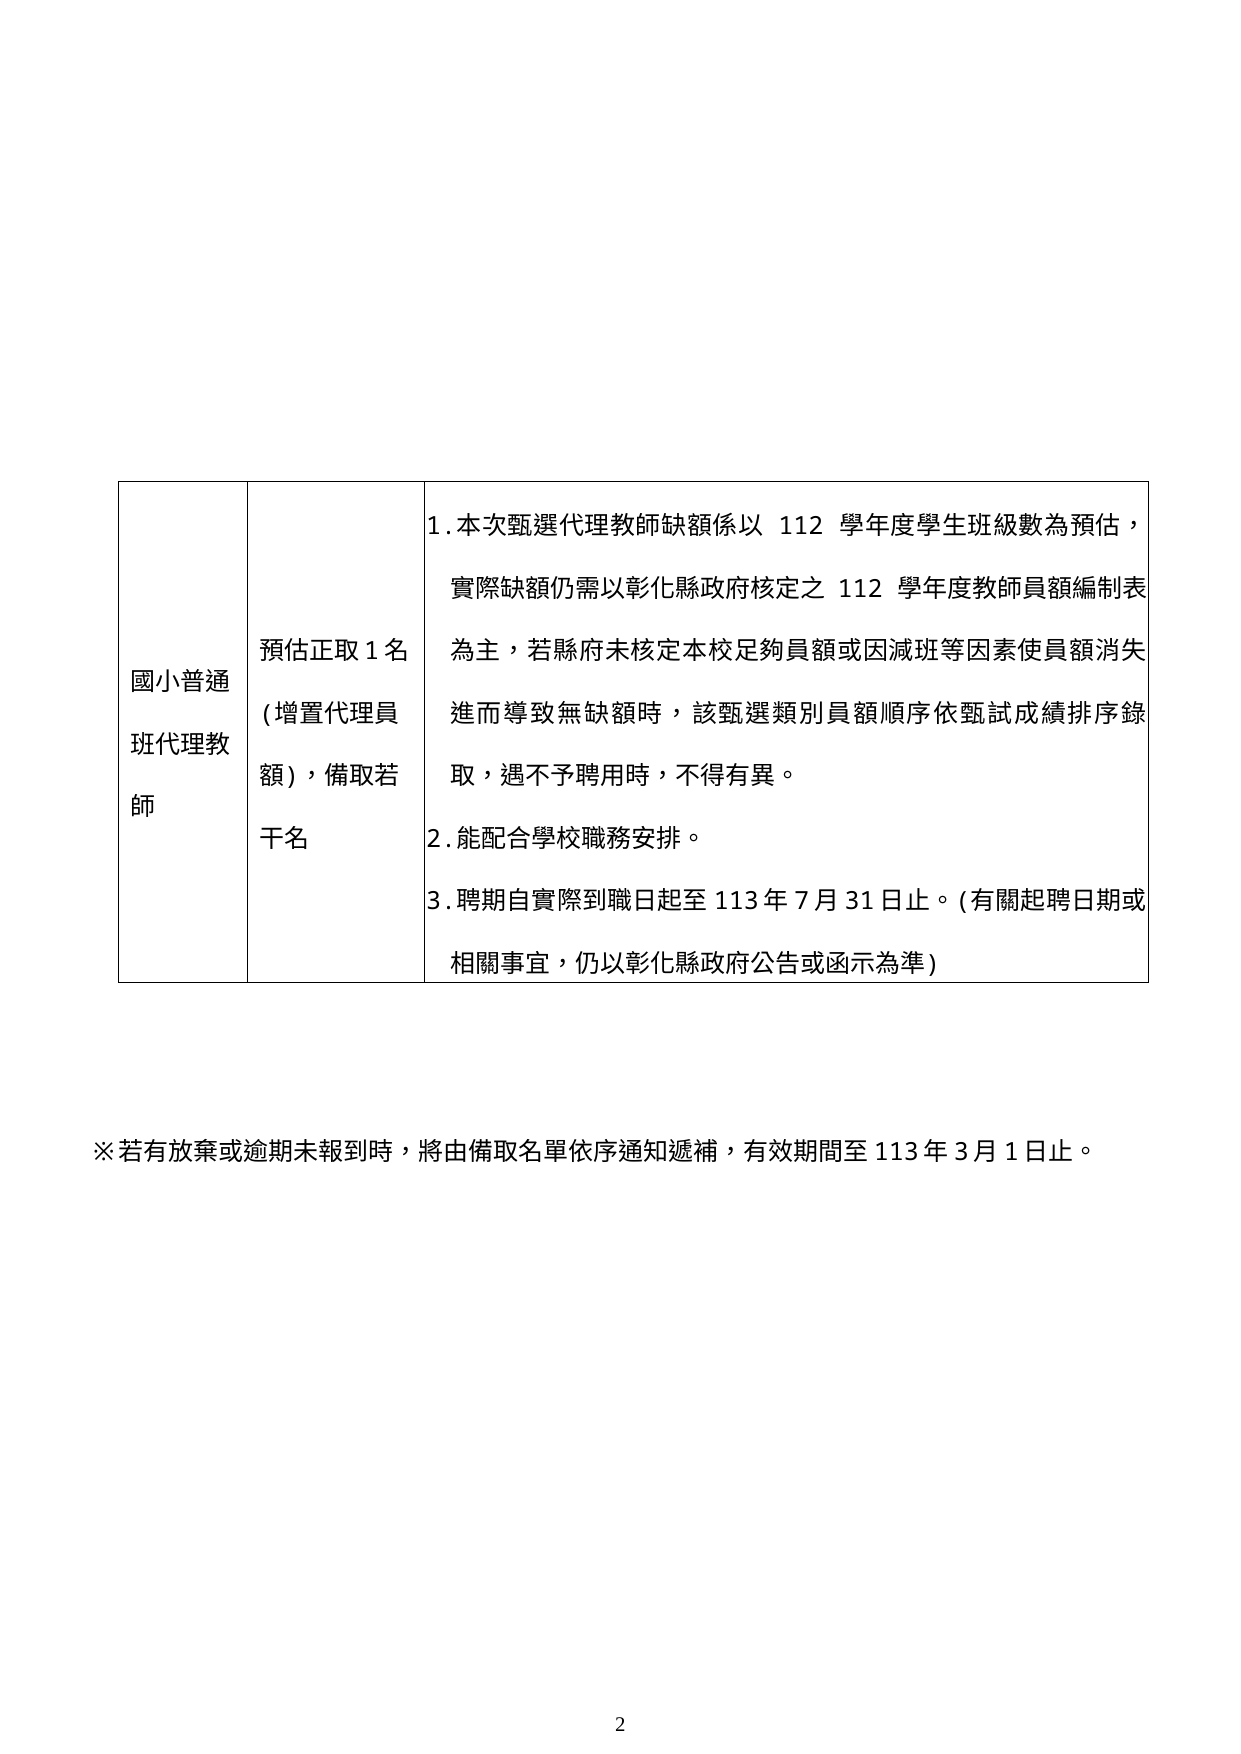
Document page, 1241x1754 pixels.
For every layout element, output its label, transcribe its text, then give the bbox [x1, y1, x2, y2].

text ※若有放棄或逾期未報到時，將由備取名單依序通知遞補，有效期間至113年3月1日止。 [89, 1108, 1152, 1171]
table_cell 1.本次甄選代理教師缺額係以 112 學年度學生班級數為預估，實際缺額仍需以彰化縣政府核定之 112 學年度教師員額編制表為主，若縣府未核定本校足夠員額或因減班等因素使員額消失進而導致無缺額時，該甄選類別員額順序依甄試成績排序錄取，遇不予聘用時，不得有異。 2.能配合學校職務安排。 3.聘期自實際到職日起至113年7月31日止。(有關起聘日期或相關事宜，仍以彰化縣政府公告或函示為準) [425, 482, 1148, 982]
table_cell 國小普通班代理教師 [119, 482, 247, 982]
table_cell 預估正取1名(增置代理員額)，備取若干名 [248, 482, 424, 982]
